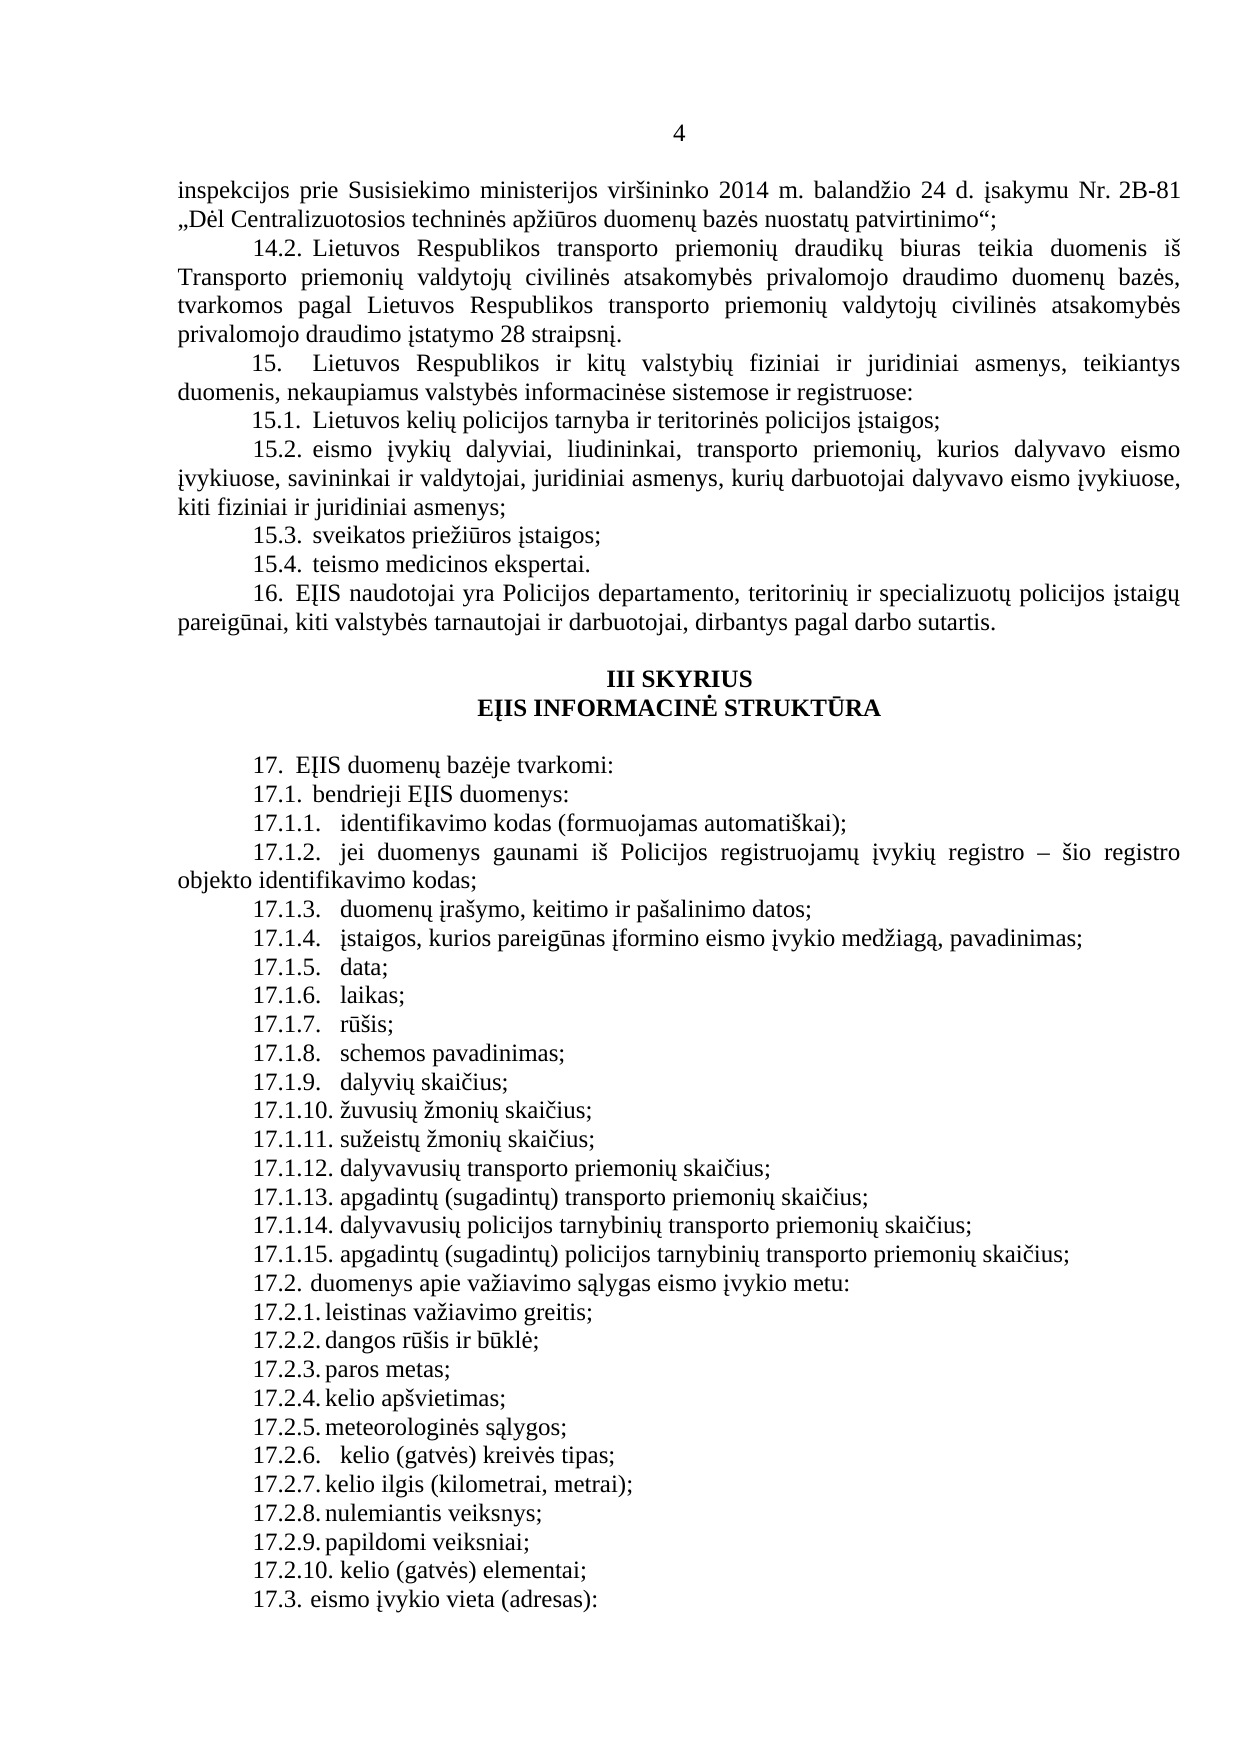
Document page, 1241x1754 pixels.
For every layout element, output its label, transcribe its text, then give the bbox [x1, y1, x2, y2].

text 17.1.10. žuvusių žmonių skaičius; [177, 1096, 1181, 1124]
text 17.2.3. paros metas; [177, 1354, 1181, 1383]
text 17.2.5. meteorologinės sąlygos; [177, 1412, 1181, 1441]
text 17.1.5. data; [177, 952, 1181, 981]
text 17.1.4. įstaigos, kurios pareigūnas įformino eismo įvykio medžiagą, pavadinimas; [177, 923, 1181, 952]
text 17.2.4. kelio apšvietimas; [177, 1383, 1181, 1412]
text 17.1.14. dalyvavusių policijos tarnybinių transporto priemonių skaičius; [177, 1211, 1181, 1239]
text 17.1.6. laikas; [177, 981, 1181, 1009]
text 17.1.2. jei duomenys gaunami iš Policijos registruojamų įvykių registro – šio registro objekto identifikavimo kodas; [177, 837, 1181, 894]
text 17.2.6. kelio (gatvės) kreivės tipas; [177, 1441, 1181, 1469]
text 17.1.7. rūšis; [177, 1009, 1181, 1038]
text 17.2.10. kelio (gatvės) elementai; [177, 1556, 1181, 1584]
text 17.1.3. duomenų įrašymo, keitimo ir pašalinimo datos; [177, 894, 1181, 923]
text 15. Lietuvos Respublikos ir kitų valstybių fiziniai ir juridiniai asmenys, teikiantys duomenis, nekaupiamus valstybės informacinėse sistemose ir registruose: [177, 348, 1181, 406]
text 17.1.1. identifikavimo kodas (formuojamas automatiškai); [177, 808, 1181, 837]
text 17.2. duomenys apie važiavimo sąlygas eismo įvykio metu: [177, 1268, 1181, 1297]
text EĮIS INFORMACINĖ STRUKTŪRA [177, 693, 1181, 722]
text 17.1. bendrieji EĮIS duomenys: [177, 779, 1181, 808]
text 17.1.11. sužeistų žmonių skaičius; [177, 1124, 1181, 1153]
text 15.4. teismo medicinos ekspertai. [177, 549, 1181, 578]
text 17.2.1. leistinas važiavimo greitis; [177, 1297, 1181, 1326]
text III SKYRIUS [177, 664, 1181, 693]
text inspekcijos prie Susisiekimo ministerijos viršininko 2014 m. balandžio 24 d. įsakymu Nr. 2B-81 „Dėl Centralizuotosios techninės apžiūros duomenų bazės nuostatų patvirtinimo“; [177, 176, 1181, 233]
text 17.2.7. kelio ilgis (kilometrai, metrai); [177, 1469, 1181, 1498]
text 15.2. eismo įvykių dalyviai, liudininkai, transporto priemonių, kurios dalyvavo eismo įvykiuose, savininkai ir valdytojai, juridiniai asmenys, kurių darbuotojai dalyvavo eismo įvykiuose, kiti fiziniai ir juridiniai asmenys; [177, 434, 1181, 521]
text 17.1.13. apgadintų (sugadintų) transporto priemonių skaičius; [177, 1182, 1181, 1211]
text 17.1.9. dalyvių skaičius; [177, 1067, 1181, 1096]
text 17.2.2. dangos rūšis ir būklė; [177, 1326, 1181, 1354]
text 17. EĮIS duomenų bazėje tvarkomi: [177, 751, 1181, 779]
text 17.3. eismo įvykio vieta (adresas): [177, 1584, 1181, 1613]
text 15.1. Lietuvos kelių policijos tarnyba ir teritorinės policijos įstaigos; [177, 406, 1181, 434]
text 15.3. sveikatos priežiūros įstaigos; [177, 521, 1181, 549]
text 17.2.8. nulemiantis veiksnys; [177, 1498, 1181, 1527]
text 17.1.15. apgadintų (sugadintų) policijos tarnybinių transporto priemonių skaičius; [177, 1239, 1181, 1268]
text 17.2.9. papildomi veiksniai; [177, 1527, 1181, 1556]
text 17.1.8. schemos pavadinimas; [177, 1038, 1181, 1067]
text 16. EĮIS naudotojai yra Policijos departamento, teritorinių ir specializuotų policijos įstaigų pareigūnai, kiti valstybės tarnautojai ir darbuotojai, dirbantys pagal darbo sutartis. [177, 578, 1181, 636]
text 14.2. Lietuvos Respublikos transporto priemonių draudikų biuras teikia duomenis iš Transporto priemonių valdytojų civilinės atsakomybės privalomojo draudimo duomenų bazės, tvarkomos pagal Lietuvos Respublikos transporto priemonių valdytojų civilinės atsakomybės privalomojo draudimo įstatymo 28 straipsnį. [177, 233, 1181, 348]
text 17.1.12. dalyvavusių transporto priemonių skaičius; [177, 1153, 1181, 1182]
